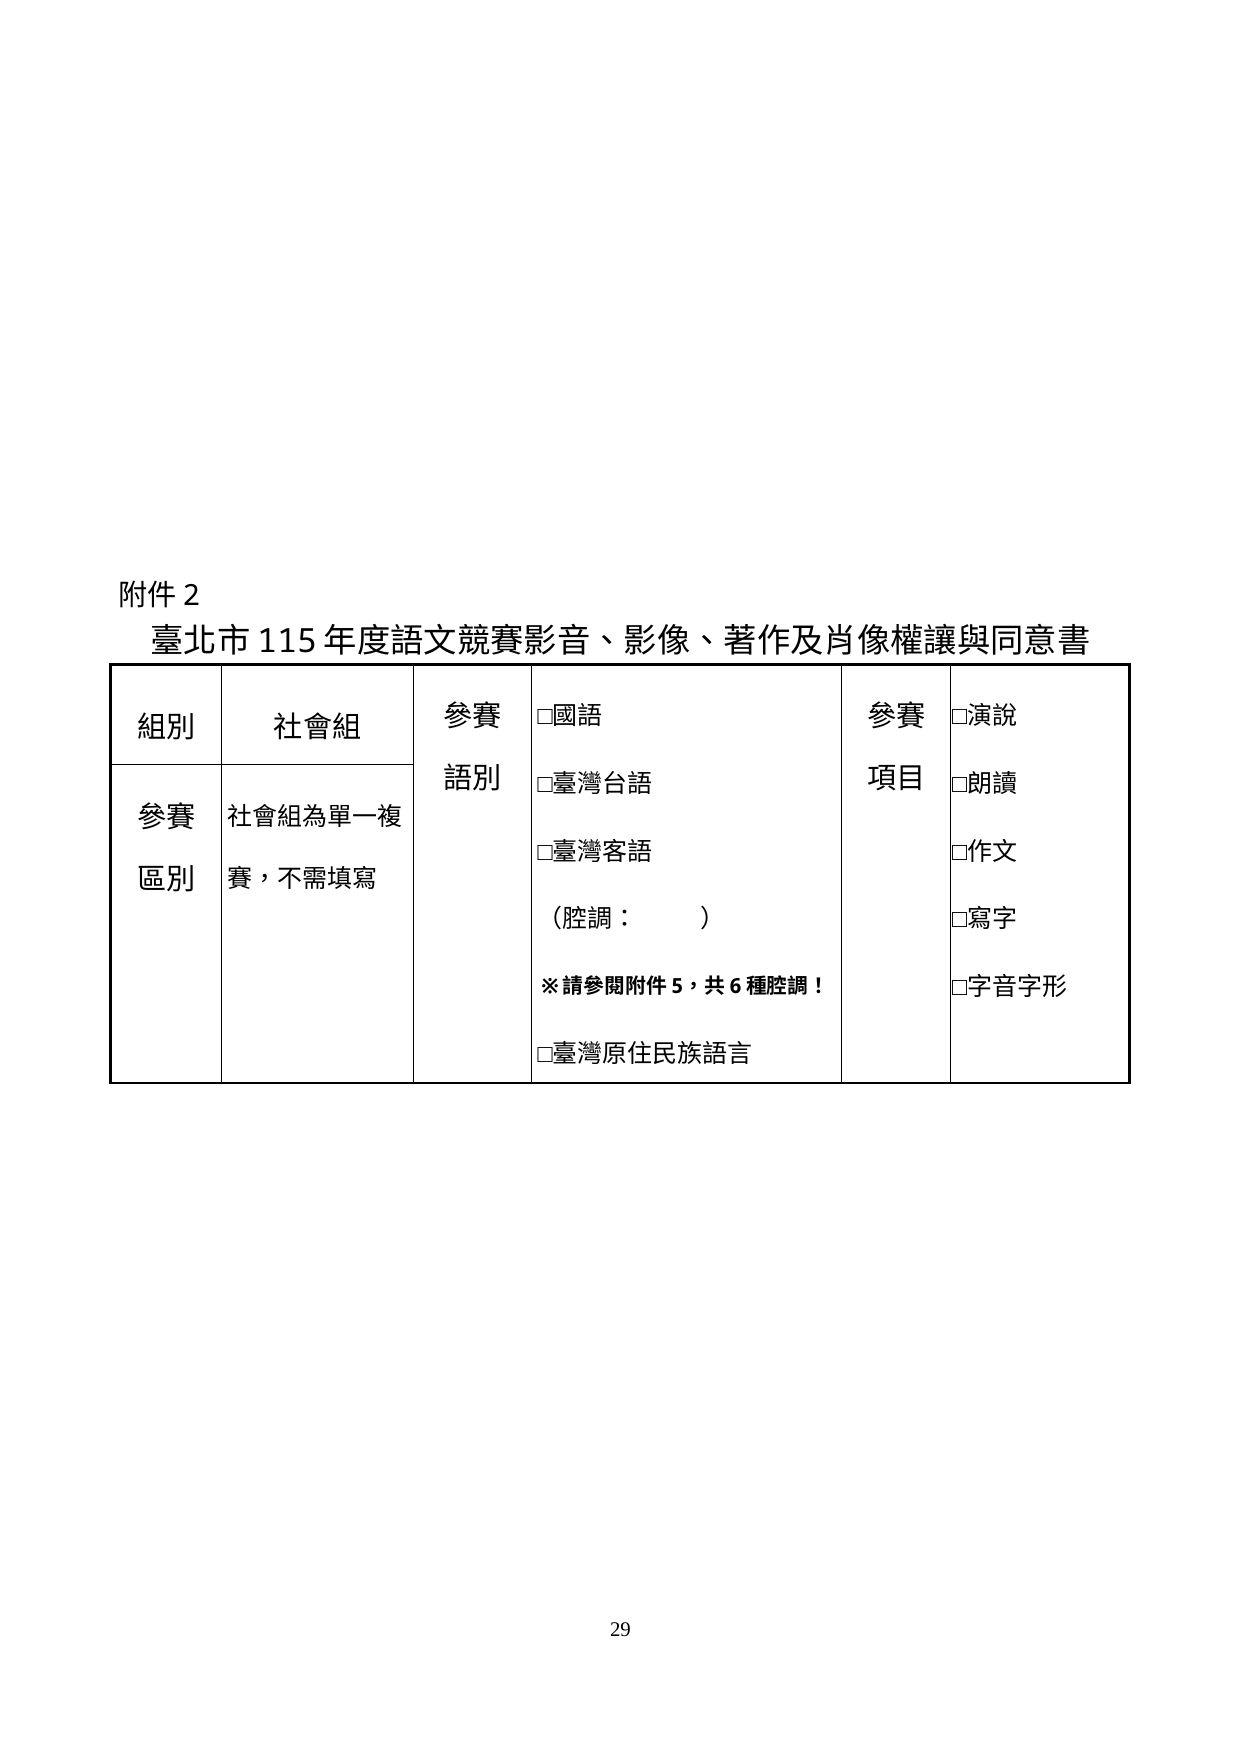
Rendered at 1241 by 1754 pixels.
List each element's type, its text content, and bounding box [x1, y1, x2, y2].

text 附件2 [118, 572, 1122, 614]
table_header 參賽 語別 [414, 666, 531, 1082]
table_header □國語 □臺灣台語 □臺灣客語 （腔調： ） ※請參閱附件5，共6種腔調！ □臺灣原住民族語言 [532, 666, 841, 1082]
table_header 社會組 [222, 666, 413, 764]
table_header □演說 □朗讀 □作文 □寫字 □字音字形 [951, 666, 1128, 1082]
table_header 組別 [112, 666, 221, 764]
text 臺北市115年度語文競賽影音、影像、著作及肖像權讓與同意書 [118, 614, 1122, 662]
table_cell 社會組為單一複賽，不需填寫 [222, 765, 413, 1082]
table_header 參賽 項目 [842, 666, 950, 1082]
table_cell 參賽 區別 [112, 765, 221, 1082]
